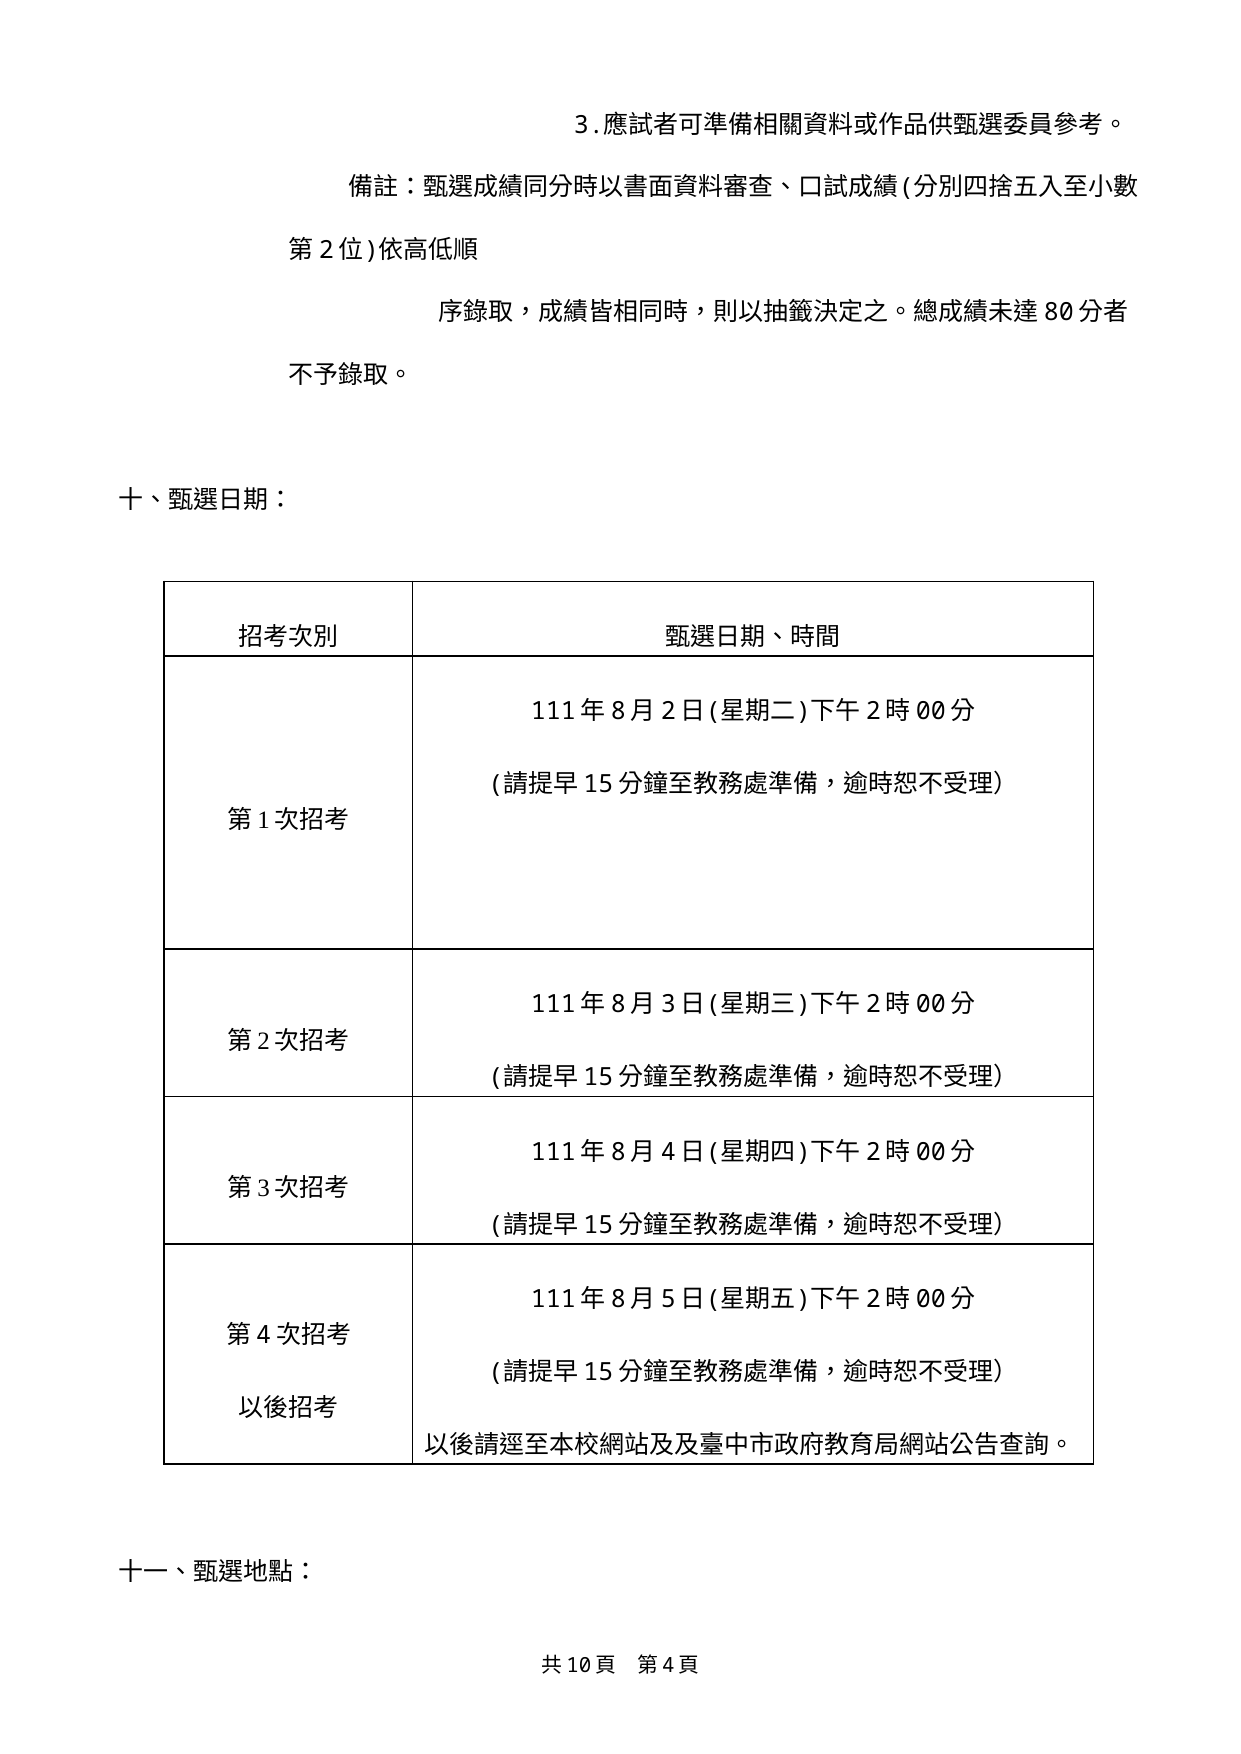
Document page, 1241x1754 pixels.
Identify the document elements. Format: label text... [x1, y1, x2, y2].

text 備註：甄選成績同分時以書面資料審查、口試成績(分別四捨五入至小數第2位)依高低順 [289, 143, 1152, 268]
table_cell 第4次招考 以後招考 [165, 1245, 412, 1463]
text 十一、甄選地點： [89, 1527, 1152, 1590]
text 3.應試者可準備相關資料或作品供甄選委員參考。 [289, 81, 1152, 143]
table_cell 111年8月5日(星期五)下午2時00分 (請提早15分鐘至教務處準備，逾時恕不受理） 以後請逕至本校網站及及臺中市政府教育局網站公告查詢。 [413, 1245, 1093, 1463]
table_cell 111年8月2日(星期二)下午2時00分 (請提早15分鐘至教務處準備，逾時恕不受理） [413, 657, 1093, 948]
table_header 招考次別 [165, 582, 412, 655]
table_header 甄選日期、時間 [413, 582, 1093, 655]
table_cell 第2次招考 [165, 950, 412, 1096]
table_cell 第1次招考 [165, 657, 412, 948]
table_cell 第3次招考 [165, 1097, 412, 1243]
table_cell 111年8月3日(星期三)下午2時00分 (請提早15分鐘至教務處準備，逾時恕不受理） [413, 950, 1093, 1096]
table_cell 111年8月4日(星期四)下午2時00分 (請提早15分鐘至教務處準備，逾時恕不受理） [413, 1097, 1093, 1243]
text 序錄取，成績皆相同時，則以抽籤決定之。總成績未達80分者不予錄取。 [289, 268, 1152, 393]
text 十、甄選日期： [89, 456, 1152, 518]
